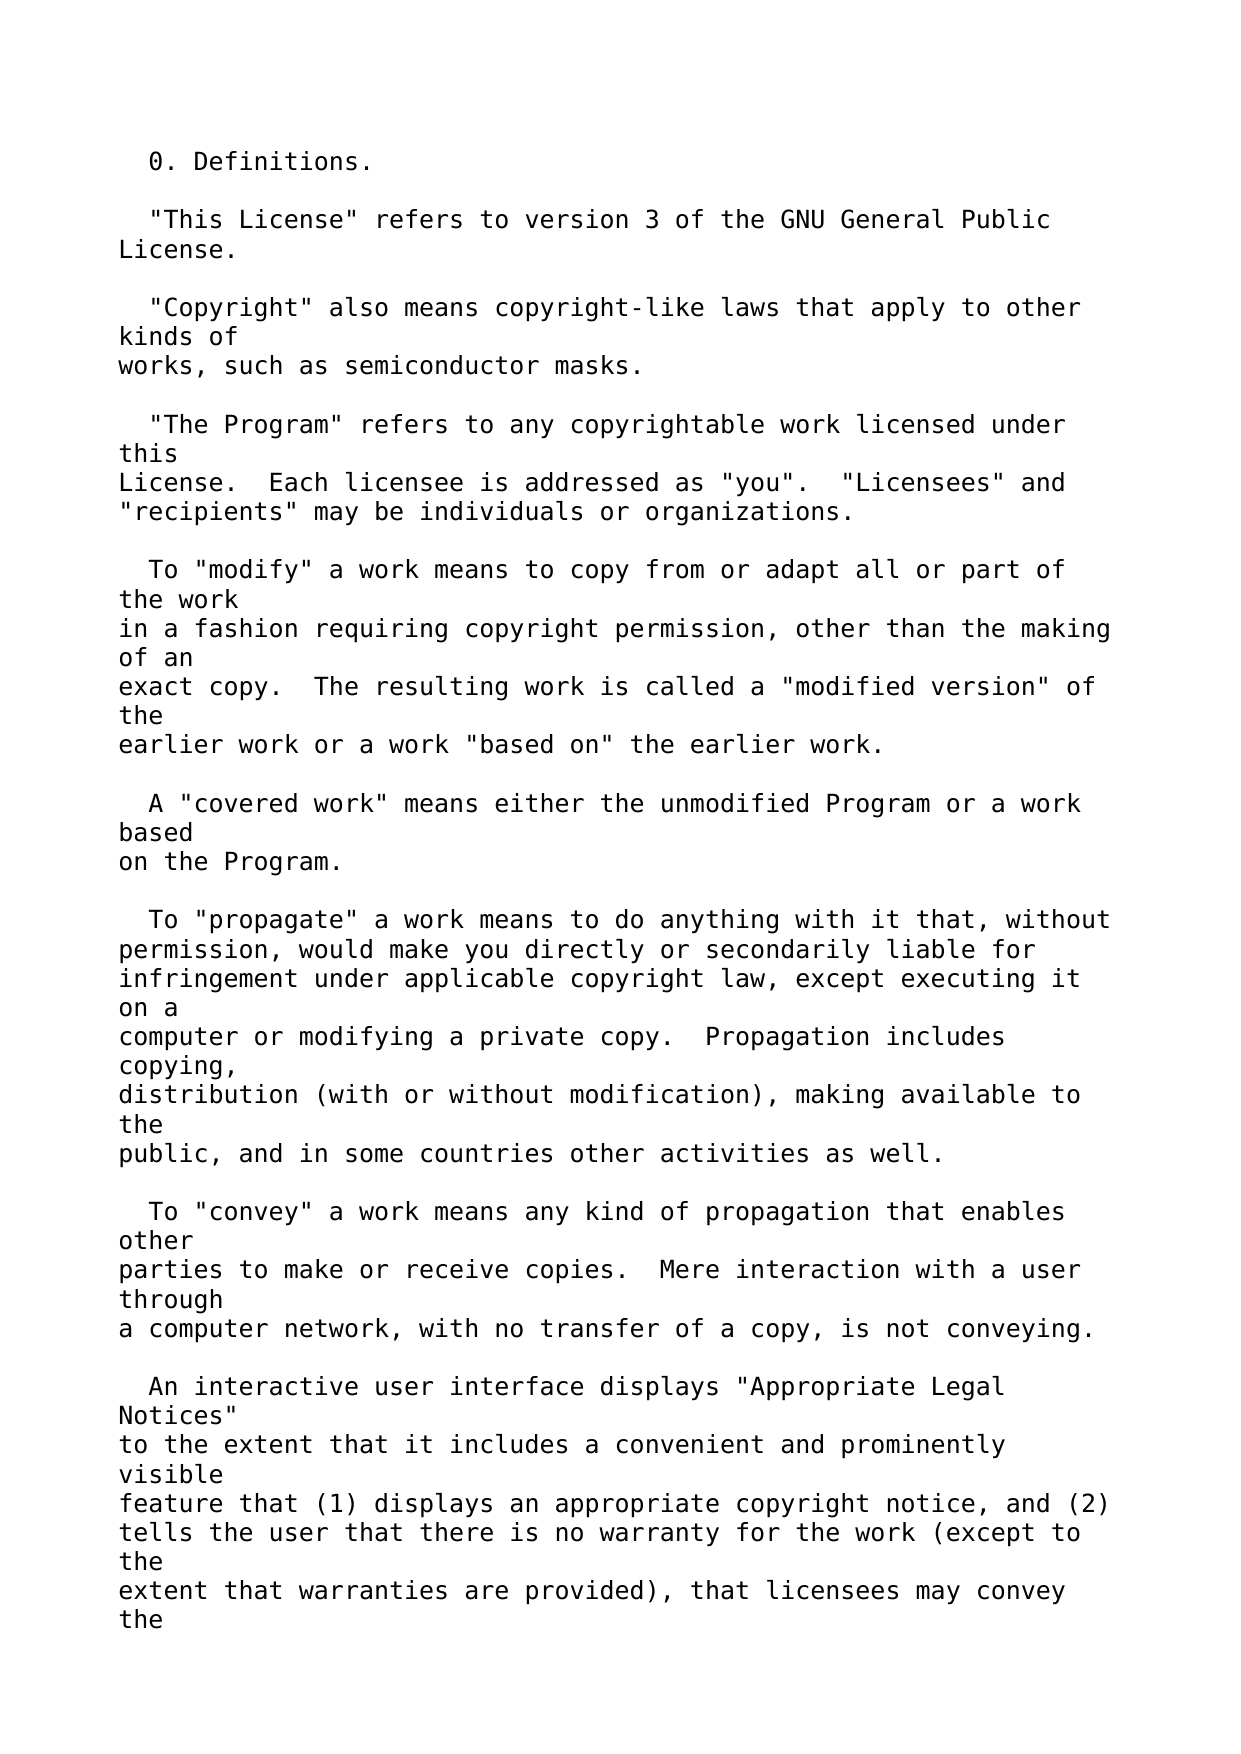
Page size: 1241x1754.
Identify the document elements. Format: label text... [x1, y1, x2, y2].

text 0. Definitions. "This License" refers to version 3 of the GNU General Public License. "Copyright" also means copyright-like laws that apply to other kinds of works, such as semiconductor masks. "The Program" refers to any copyrightable work licensed under this License. Each licensee is addressed as "you". "Licensees" and "recipients" may be individuals or organizations. To "modify" a work means to copy from or adapt all or part of the work in a fashion requiring copyright permission, other than the making of an exact copy. The resulting work is called a "modified version" of the earlier work or a work "based on" the earlier work. A "covered work" means either the unmodified Program or a work based on the Program. To "propagate" a work means to do anything with it that, without permission, would make you directly or secondarily liable for infringement under applicable copyright law, except executing it on a computer or modifying a private copy. Propagation includes copying, distribution (with or without modification), making available to the public, and in some countries other activities as well. To "convey" a work means any kind of propagation that enables other parties to make or receive copies. Mere interaction with a user through a computer network, with no transfer of a copy, is not conveying. An interactive user interface displays "Appropriate Legal Notices" to the extent that it includes a convenient and prominently visible feature that (1) displays an appropriate copyright notice, and (2) tells the user that there is no warranty for the work (except to the extent that warranties are provided), that licensees may convey the [118, 118, 1122, 1635]
